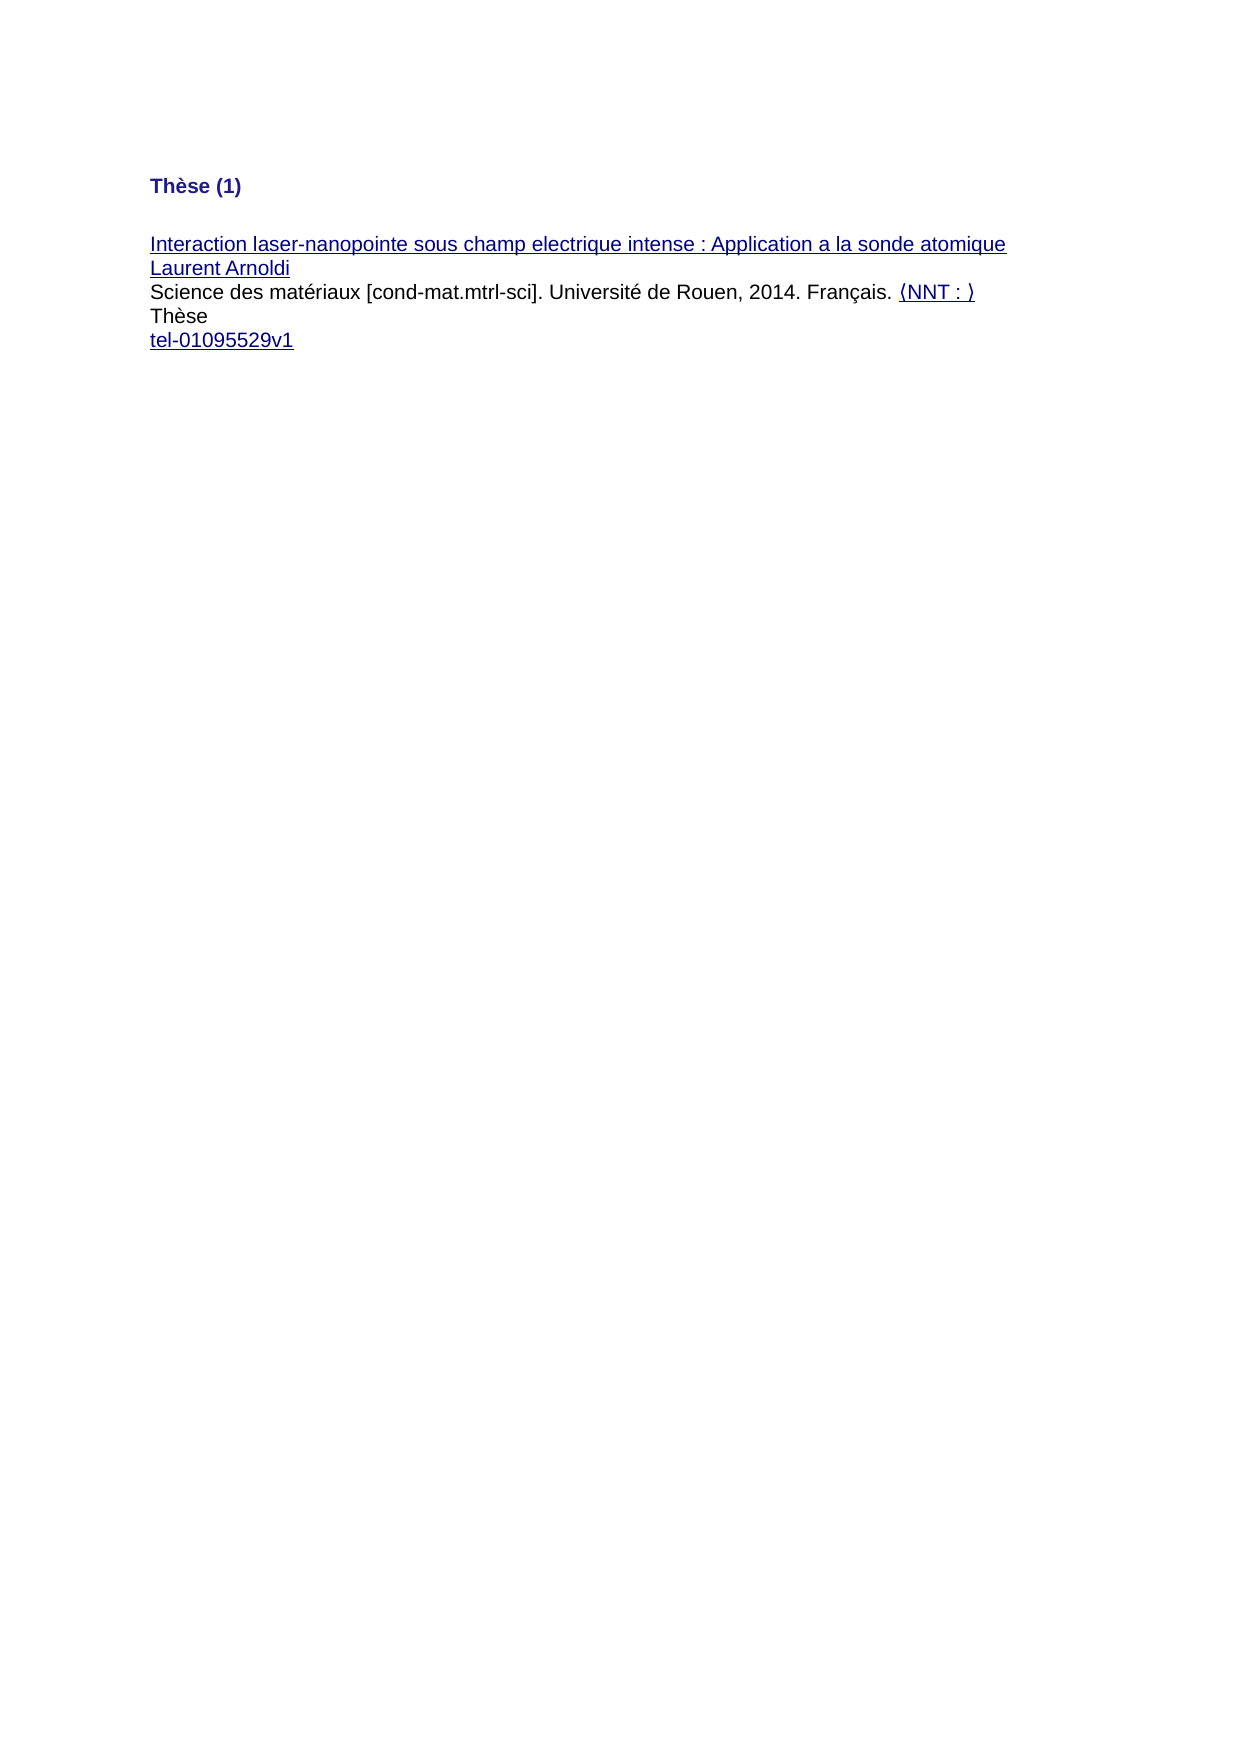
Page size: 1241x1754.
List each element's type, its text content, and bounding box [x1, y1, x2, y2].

subtitle Thèse (1) [150, 174, 1090, 198]
table_header Interaction laser-nanopointe sous champ electrique intense : Application a la sonde atomique Laurent Arnoldi Science des matériaux [cond-mat.mtrl-sci]. Université de Rouen, 2014. Français. ⟨NNT : ⟩ Thèse tel-01095529v1 [150, 232, 1090, 352]
